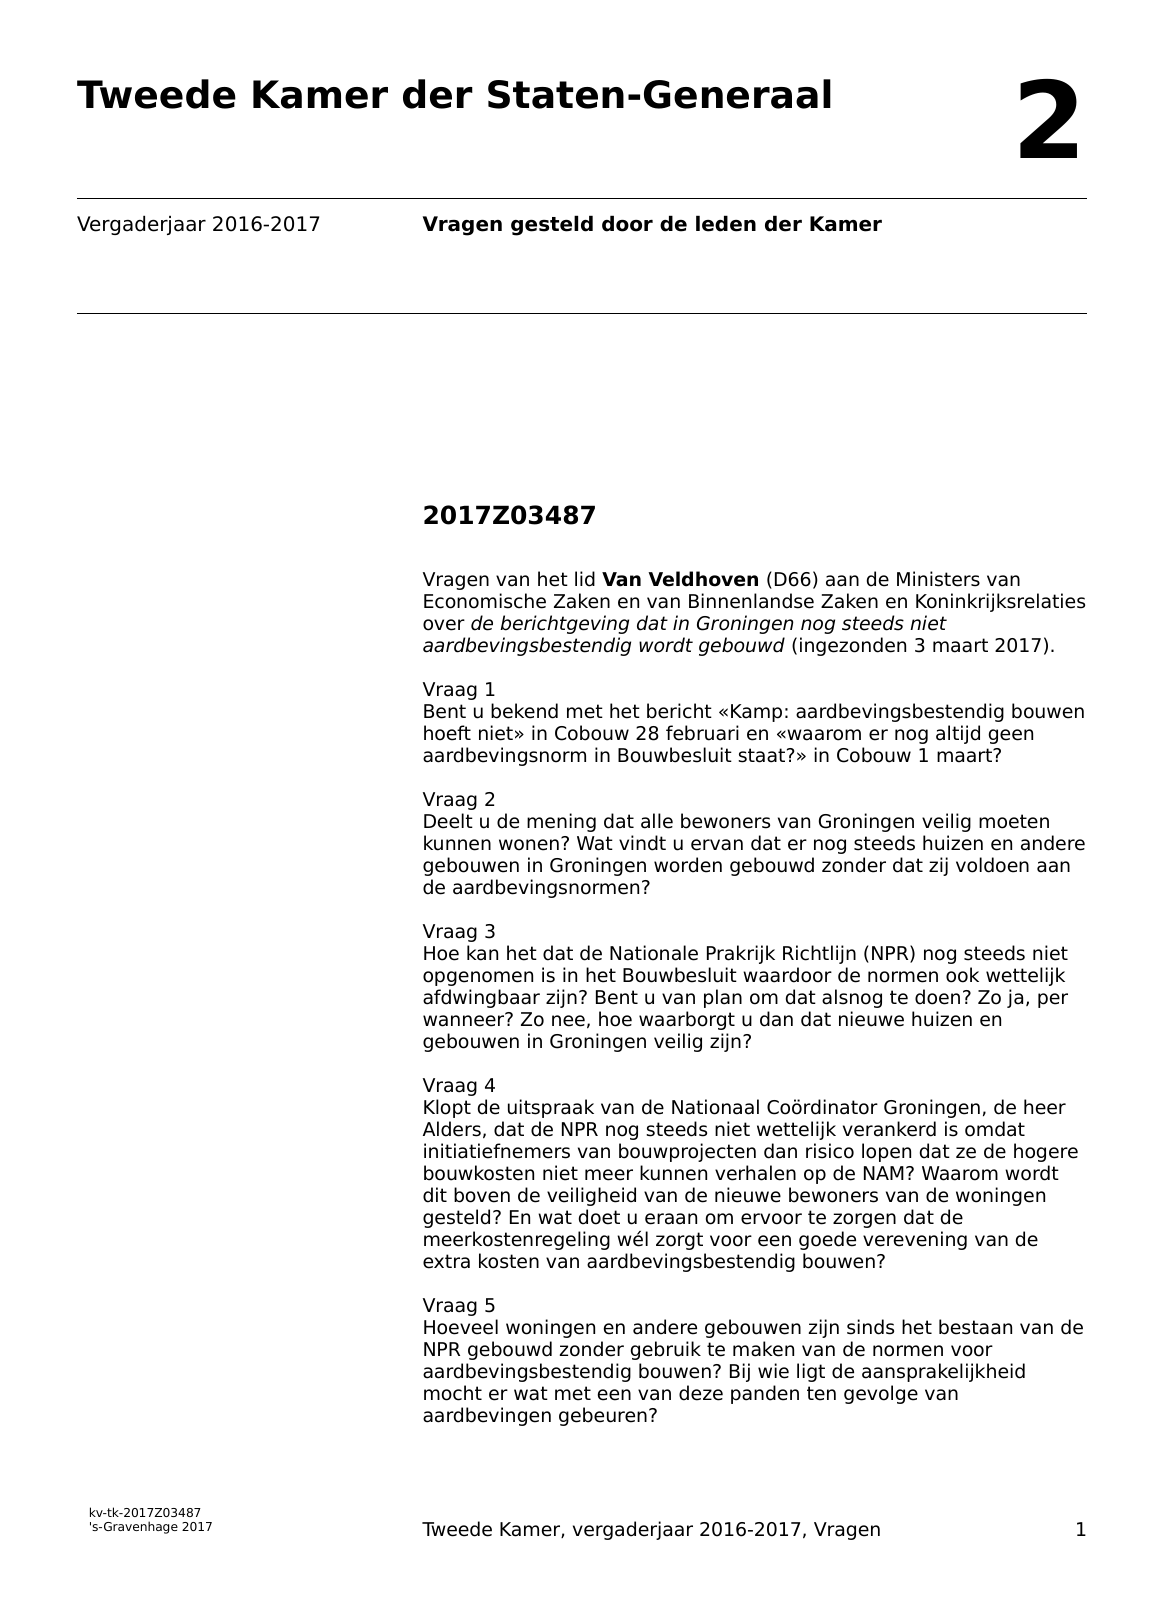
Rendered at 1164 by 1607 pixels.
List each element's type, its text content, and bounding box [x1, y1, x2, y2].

text Vraag 3 [422, 921, 1087, 943]
text 2017Z03487 [422, 501, 1087, 531]
table_cell Vragen gesteld door de leden der Kamer [422, 199, 1087, 313]
text Vraag 5 [422, 1295, 1087, 1317]
table_header Tweede Kamer der Staten-Generaal [77, 59, 886, 198]
text Vraag 2 [422, 789, 1087, 811]
table_cell Vergaderjaar 2016-2017 [77, 199, 422, 313]
text Vragen van het lid Van Veldhoven (D66) aan de Ministers van Economische Zaken en van Binnenlandse Zaken en Koninkrijksrelaties over de berichtgeving dat in Groningen nog steeds niet aardbevingsbestendig wordt gebouwd (ingezonden 3 maart 2017). [422, 569, 1087, 657]
text Vraag 1 [422, 679, 1087, 701]
table_header 2 [886, 59, 1087, 198]
text kv-tk-2017Z03487 [88, 1506, 323, 1520]
text 's-Gravenhage 2017 [88, 1520, 323, 1534]
text Hoeveel woningen en andere gebouwen zijn sinds het bestaan van de NPR gebouwd zonder gebruik te maken van de normen voor aardbevingsbestendig bouwen? Bij wie ligt de aansprakelijkheid mocht er wat met een van deze panden ten gevolge van aardbevingen gebeuren? [422, 1317, 1087, 1427]
text Bent u bekend met het bericht «Kamp: aardbevingsbestendig bouwen hoeft niet» in Cobouw 28 februari en «waarom er nog altijd geen aardbevingsnorm in Bouwbesluit staat?» in Cobouw 1 maart? [422, 701, 1087, 767]
text Vraag 4 [422, 1075, 1087, 1097]
text Hoe kan het dat de Nationale Prakrijk Richtlijn (NPR) nog steeds niet opgenomen is in het Bouwbesluit waardoor de normen ook wettelijk afdwingbaar zijn? Bent u van plan om dat alsnog te doen? Zo ja, per wanneer? Zo nee, hoe waarborgt u dan dat nieuwe huizen en gebouwen in Groningen veilig zijn? [422, 943, 1087, 1053]
text Klopt de uitspraak van de Nationaal Coördinator Groningen, de heer Alders, dat de NPR nog steeds niet wettelijk verankerd is omdat initiatiefnemers van bouwprojecten dan risico lopen dat ze de hogere bouwkosten niet meer kunnen verhalen op de NAM? Waarom wordt dit boven de veiligheid van de nieuwe bewoners van de woningen gesteld? En wat doet u eraan om ervoor te zorgen dat de meerkostenregeling wél zorgt voor een goede verevening van de extra kosten van aardbevingsbestendig bouwen? [422, 1097, 1087, 1273]
text Deelt u de mening dat alle bewoners van Groningen veilig moeten kunnen wonen? Wat vindt u ervan dat er nog steeds huizen en andere gebouwen in Groningen worden gebouwd zonder dat zij voldoen aan de aardbevingsnormen? [422, 811, 1087, 899]
